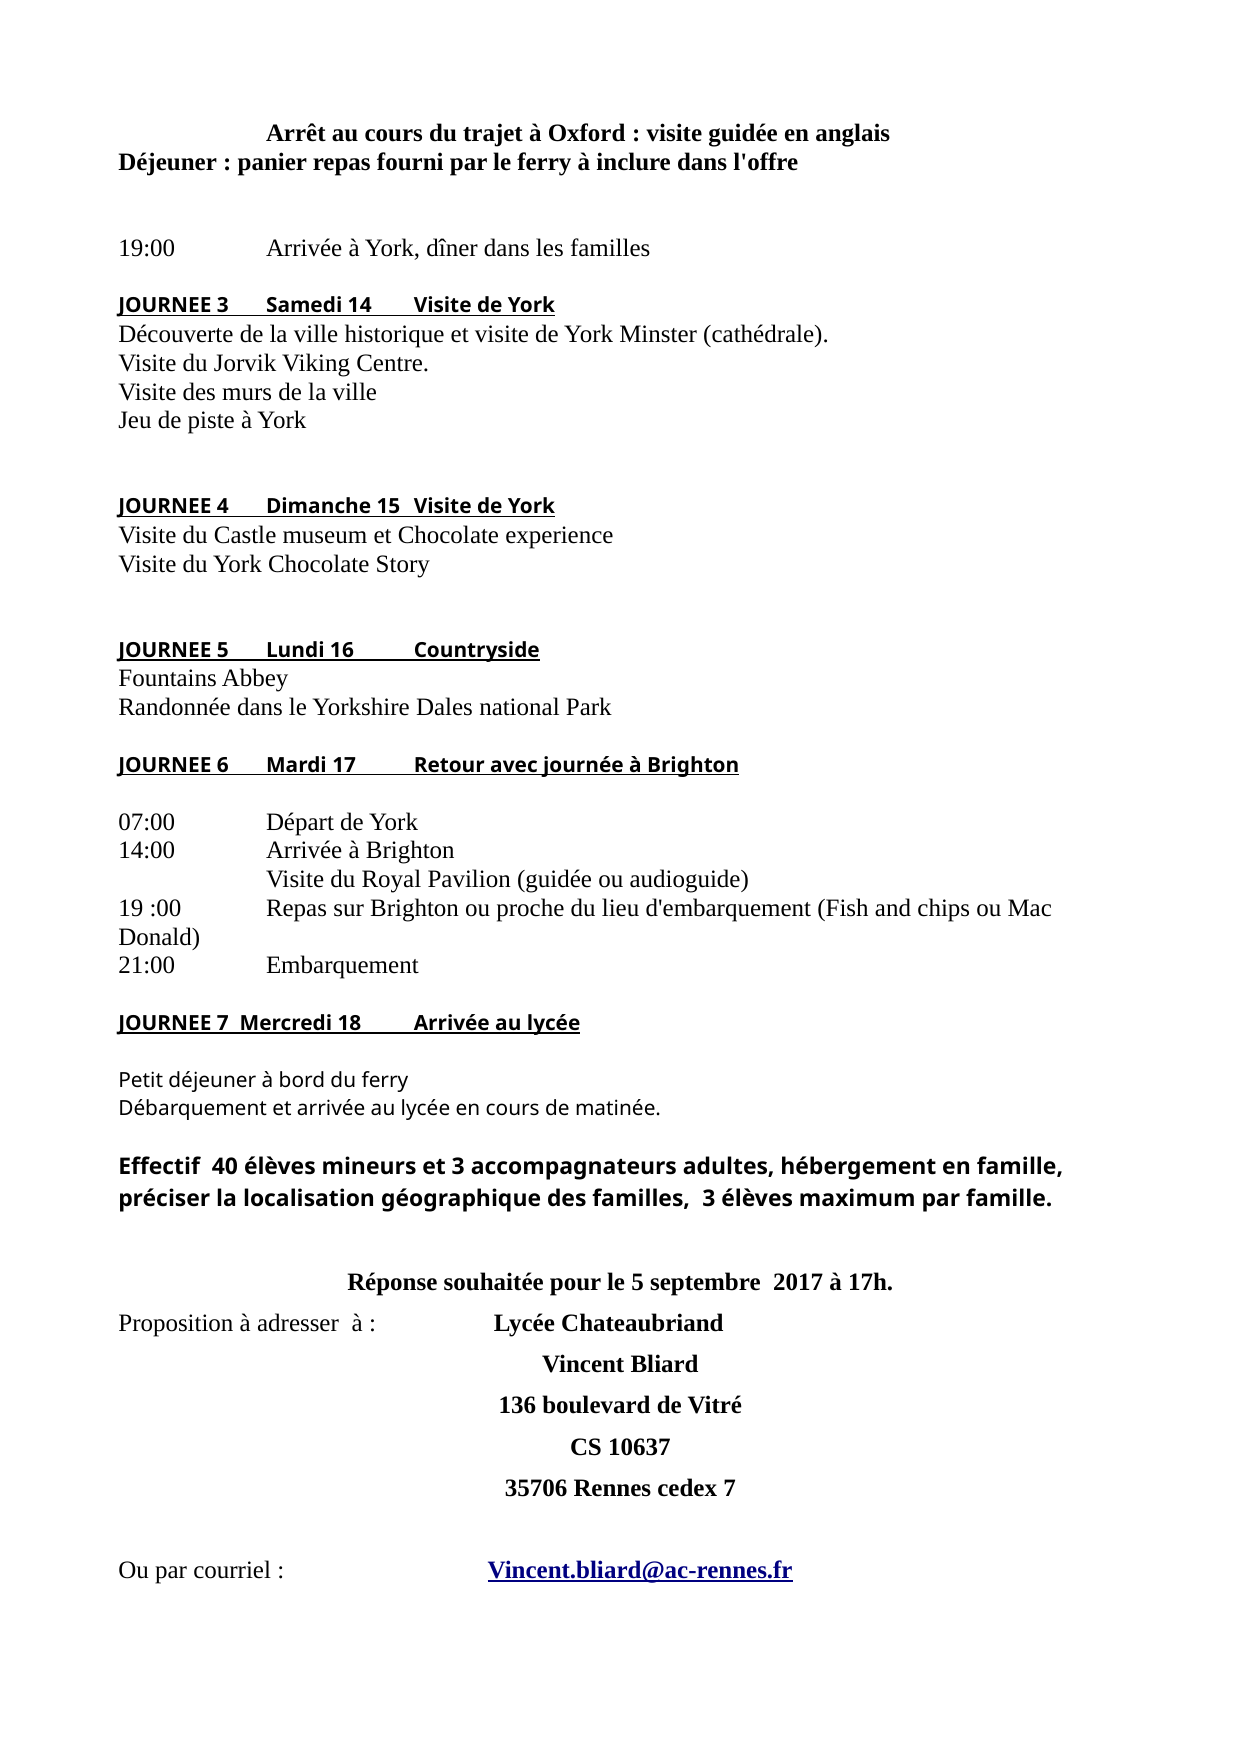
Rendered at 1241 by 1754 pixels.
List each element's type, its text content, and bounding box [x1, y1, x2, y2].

text Visite des murs de la ville [118, 377, 1133, 405]
text JOURNEE 3 Samedi 14 Visite de York [118, 291, 1133, 319]
text CS 10637 [118, 1432, 1122, 1460]
text Effectif 40 élèves mineurs et 3 accompagnateurs adultes, hébergement en famille, préciser la localisation géographique des familles, 3 élèves maximum par famille. [118, 1150, 1133, 1213]
text Débarquement et arrivée au lycée en cours de matinée. [118, 1093, 1133, 1122]
text Visite du York Chocolate Story [118, 549, 1122, 577]
text Arrêt au cours du trajet à Oxford : visite guidée en anglais [118, 118, 1133, 147]
text Découverte de la ville historique et visite de York Minster (cathédrale). [118, 319, 1133, 348]
text Fountains Abbey [118, 663, 1133, 692]
text Jeu de piste à York [118, 405, 1133, 434]
text 136 boulevard de Vitré [118, 1390, 1122, 1419]
text Réponse souhaitée pour le 5 septembre 2017 à 17h. [118, 1267, 1122, 1295]
text 19:00 Arrivée à York, dîner dans les familles [118, 233, 1133, 262]
text Ou par courriel : Vincent.bliard@ac-rennes.fr [118, 1555, 1122, 1584]
text Visite du Royal Pavilion (guidée ou audioguide) [118, 864, 1122, 893]
text Déjeuner : panier repas fourni par le ferry à inclure dans l'offre [118, 147, 1133, 176]
text 21:00 Embarquement [118, 951, 1122, 979]
text 19 :00 Repas sur Brighton ou proche du lieu d'embarquement (Fish and chips ou Mac Donald) [118, 893, 1122, 951]
text Petit déjeuner à bord du ferry [118, 1065, 1133, 1093]
text 07:00 Départ de York [118, 807, 1122, 836]
text 14:00 Arrivée à Brighton [118, 836, 1122, 864]
text JOURNEE 7 Mercredi 18 Arrivée au lycée [118, 1008, 1133, 1037]
text 35706 Rennes cedex 7 [118, 1473, 1122, 1502]
text Visite du Jorvik Viking Centre. [118, 348, 1133, 377]
text Visite du Castle museum et Chocolate experience [118, 520, 1133, 549]
text Vincent Bliard [118, 1349, 1122, 1378]
text Randonnée dans le Yorkshire Dales national Park [118, 692, 1133, 721]
text Proposition à adresser à : Lycée Chateaubriand [118, 1308, 1122, 1337]
text JOURNEE 5 Lundi 16 Countryside [118, 635, 1133, 663]
text JOURNEE 4 Dimanche 15 Visite de York [118, 492, 1133, 520]
text JOURNEE 6 Mardi 17 Retour avec journée à Brighton [118, 750, 1133, 778]
